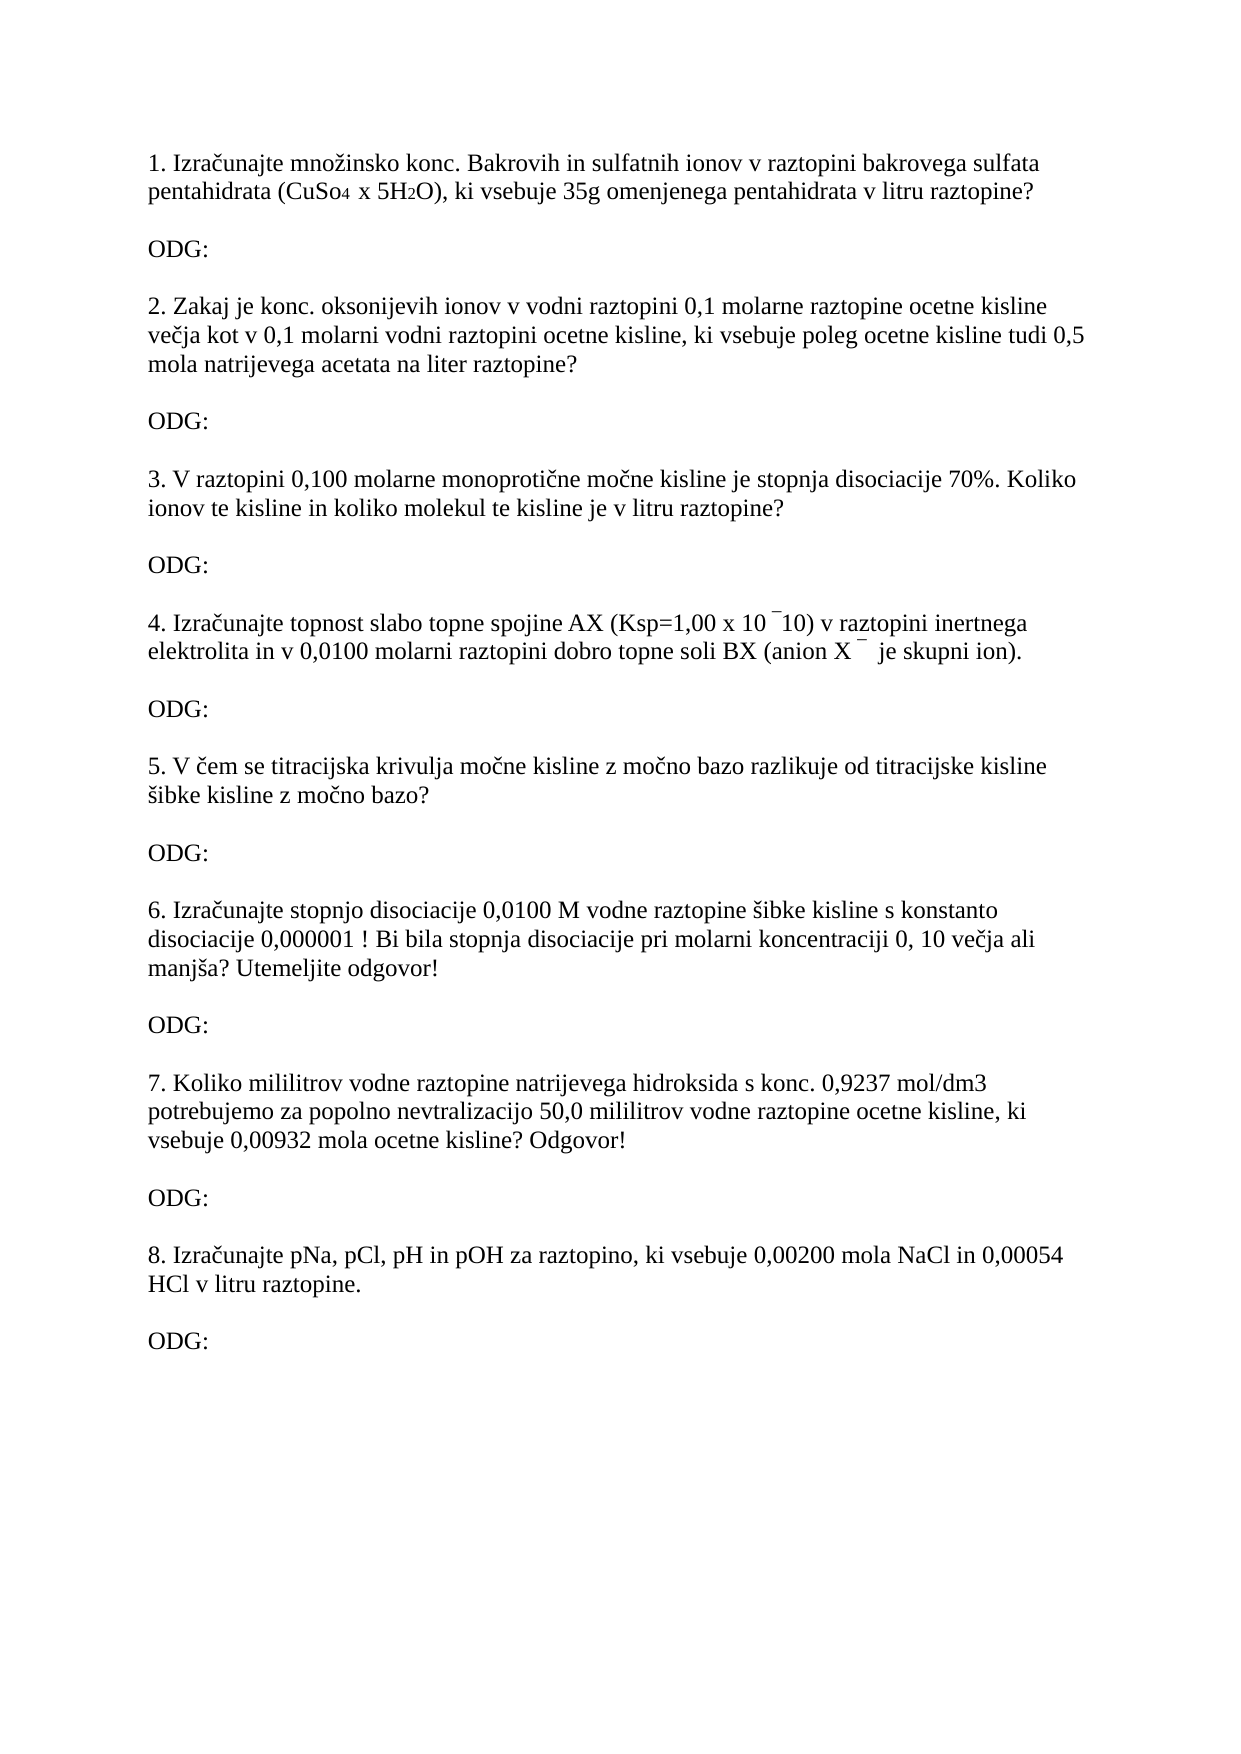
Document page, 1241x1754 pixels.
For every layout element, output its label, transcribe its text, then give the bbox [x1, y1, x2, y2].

table_header [616, 1355, 856, 1430]
text ODG: [148, 234, 1093, 263]
table_cell [616, 1430, 856, 1493]
text 3. V raztopini 0,100 molarne monoprotične močne kisline je stopnja disociacije 70%. Koliko ionov te kisline in koliko molekul te kisline je v litru raztopine? [148, 464, 1093, 521]
text ODG: [148, 694, 1093, 723]
text ODG: [148, 1326, 1093, 1355]
table_header [136, 1355, 376, 1430]
text 5. V čem se titracijska krivulja močne kisline z močno bazo razlikuje od titracijske kisline šibke kisline z močno bazo? [148, 751, 1093, 809]
text 2. Zakaj je konc. oksonijevih ionov v vodni raztopini 0,1 molarne raztopine ocetne kisline večja kot v 0,1 molarni vodni raztopini ocetne kisline, ki vsebuje poleg ocetne kisline tudi 0,5 mola natrijevega acetata na liter raztopine? [148, 291, 1093, 378]
text ODG: [148, 406, 1093, 435]
text ODG: [148, 838, 1093, 866]
text ODG: [148, 550, 1093, 579]
table_header [856, 1355, 1096, 1430]
table_cell [856, 1430, 1096, 1493]
text 6. Izračunajte stopnjo disociacije 0,0100 M vodne raztopine šibke kisline s konstanto disociacije 0,000001 ! Bi bila stopnja disociacije pri molarni koncentraciji 0, 10 večja ali manjša? Utemeljite odgovor! [148, 895, 1093, 981]
text 4. Izračunajte topnost slabo topne spojine AX (Ksp=1,00 x 10 ‾10) v raztopini inertnega elektrolita in v 0,0100 molarni raztopini dobro topne soli BX (anion X ‾ je skupni ion). [148, 608, 1093, 665]
table_header [376, 1355, 616, 1430]
text 1. Izračunajte množinsko konc. Bakrovih in sulfatnih ionov v raztopini bakrovega sulfata pentahidrata (CuSo4 x 5H2O), ki vsebuje 35g omenjenega pentahidrata v litru raztopine? [148, 148, 1093, 205]
table_cell [376, 1430, 616, 1493]
text 8. Izračunajte pNa, pCl, pH in pOH za raztopino, ki vsebuje 0,00200 mola NaCl in 0,00054 HCl v litru raztopine. [148, 1240, 1093, 1298]
text ODG: [148, 1010, 1093, 1039]
text 7. Koliko mililitrov vodne raztopine natrijevega hidroksida s konc. 0,9237 mol/dm3 potrebujemo za popolno nevtralizacijo 50,0 mililitrov vodne raztopine ocetne kisline, ki vsebuje 0,00932 mola ocetne kisline? Odgovor! [148, 1068, 1093, 1154]
text ODG: [148, 1183, 1093, 1211]
table_cell [136, 1430, 376, 1493]
